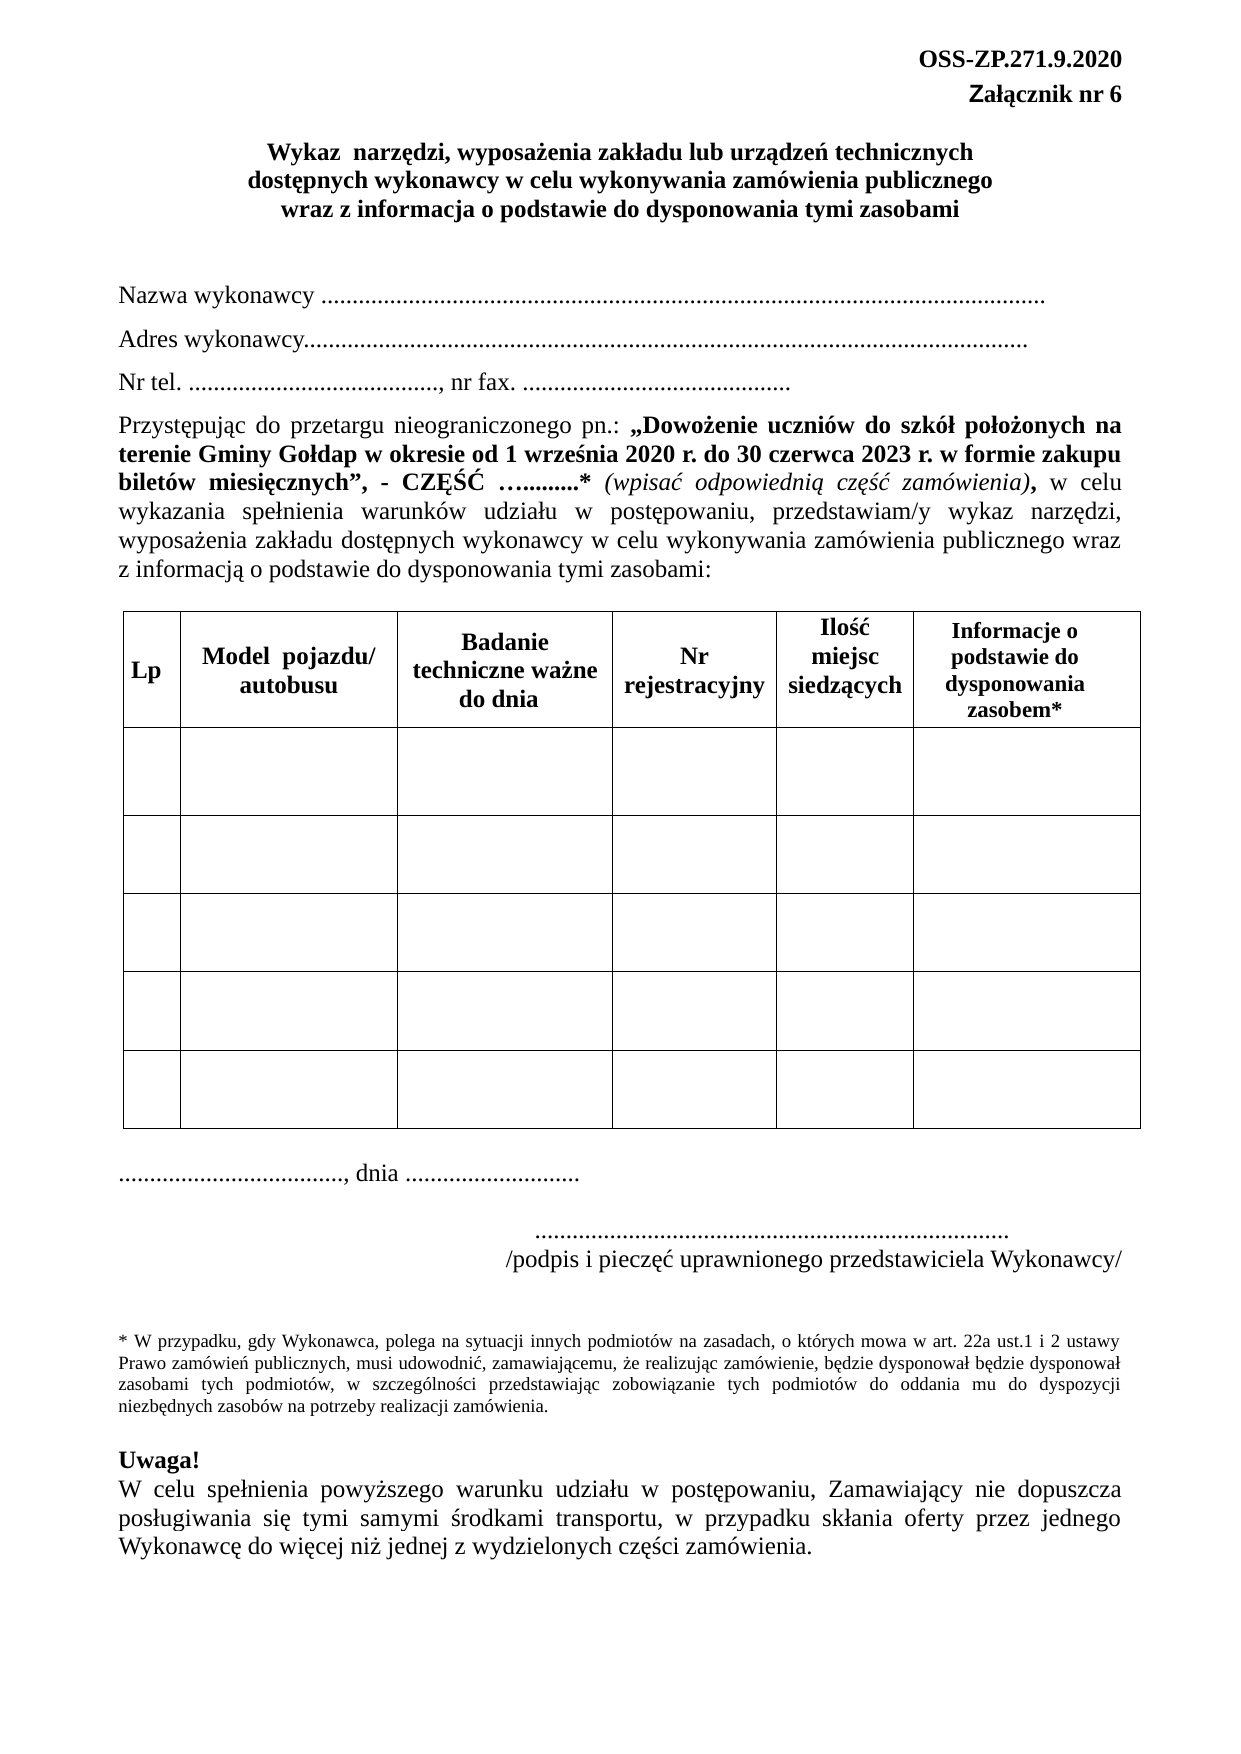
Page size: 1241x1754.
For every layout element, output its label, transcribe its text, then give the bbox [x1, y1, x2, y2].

table_cell [613, 894, 776, 971]
table_cell [777, 816, 913, 893]
text * W przypadku, gdy Wykonawca, polega na sytuacji innych podmiotów na zasadach, o których mowa w art. 22a ust.1 i 2 ustawy Prawo zamówień publicznych, musi udowodnić, zamawiającemu, że realizując zamówienie, będzie dysponował będzie dysponował zasobami tych podmiotów, w szczególności przedstawiając zobowiązanie tych podmiotów do oddania mu do dyspozycji niezbędnych zasobów na potrzeby realizacji zamówienia. [118, 1330, 1122, 1416]
text Nr tel. ........................................, nr fax. ........................................... [118, 367, 1122, 396]
table_cell [914, 816, 1140, 893]
text Nazwa wykonawcy .................................................................................................................... [118, 281, 1122, 309]
table_cell [398, 728, 612, 814]
text Wykaz narzędzi, wyposażenia zakładu lub urządzeń technicznych [118, 137, 1122, 166]
table_cell [181, 894, 397, 971]
table_cell [777, 972, 913, 1049]
table_cell [613, 972, 776, 1049]
table_cell [914, 894, 1140, 971]
table_header Lp [124, 612, 180, 727]
text wraz z informacja o podstawie do dysponowania tymi zasobami [118, 194, 1122, 223]
table_cell [181, 728, 397, 814]
table_cell [181, 1051, 397, 1128]
table_header Ilość miejsc siedzących [777, 612, 913, 727]
text Załącznik nr 6 [118, 79, 1122, 108]
table_header Informacje o podstawie do dysponowania zasobem* [914, 612, 1140, 727]
text W celu spełnienia powyższego warunku udziału w postępowaniu, Zamawiający nie dopuszcza posługiwania się tymi samymi środkami transportu, w przypadku skłania oferty przez jednego Wykonawcę do więcej niż jednej z wydzielonych części zamówienia. [118, 1474, 1122, 1560]
text Przystępując do przetargu nieograniczonego pn.: „Dowożenie uczniów do szkół położonych na terenie Gminy Gołdap w okresie od 1 września 2020 r. do 30 czerwca 2023 r. w formie zakupu biletów miesięcznych”, - CZĘŚĆ ….........* (wpisać odpowiednią część zamówienia), w celu wykazania spełnienia warunków udziału w postępowaniu, przedstawiam/y wykaz narzędzi, wyposażenia zakładu dostępnych wykonawcy w celu wykonywania zamówienia publicznego wraz z informacją o podstawie do dysponowania tymi zasobami: [118, 410, 1122, 582]
table_cell [398, 894, 612, 971]
text ...................................., dnia ............................ [118, 1158, 1122, 1186]
table_cell [181, 972, 397, 1049]
text dostępnych wykonawcy w celu wykonywania zamówienia publicznego [118, 166, 1122, 194]
table_cell [914, 972, 1140, 1049]
table_header Nr rejestracyjny [613, 612, 776, 727]
table_cell [613, 728, 776, 814]
table_header Model pojazdu/ autobusu [181, 612, 397, 727]
table_cell [613, 816, 776, 893]
table_cell [124, 1051, 180, 1128]
table_cell [124, 894, 180, 971]
table_cell [613, 1051, 776, 1128]
table_cell [124, 972, 180, 1049]
table_cell [398, 972, 612, 1049]
text Uwaga! [118, 1445, 1122, 1474]
table_cell [398, 816, 612, 893]
table_cell [124, 728, 180, 814]
table_header Badanie techniczne ważne do dnia [398, 612, 612, 727]
text Adres wykonawcy.................................................................................................................... [118, 324, 1122, 352]
table_cell [777, 728, 913, 814]
table_cell [914, 1051, 1140, 1128]
table_cell [181, 816, 397, 893]
text /podpis i pieczęć uprawnionego przedstawiciela Wykonawcy/ [118, 1244, 1122, 1273]
table_cell [777, 1051, 913, 1128]
table_cell [777, 894, 913, 971]
table_cell [914, 728, 1140, 814]
text ............................................................................ [118, 1215, 1122, 1244]
table_cell [124, 816, 180, 893]
table_cell [398, 1051, 612, 1128]
